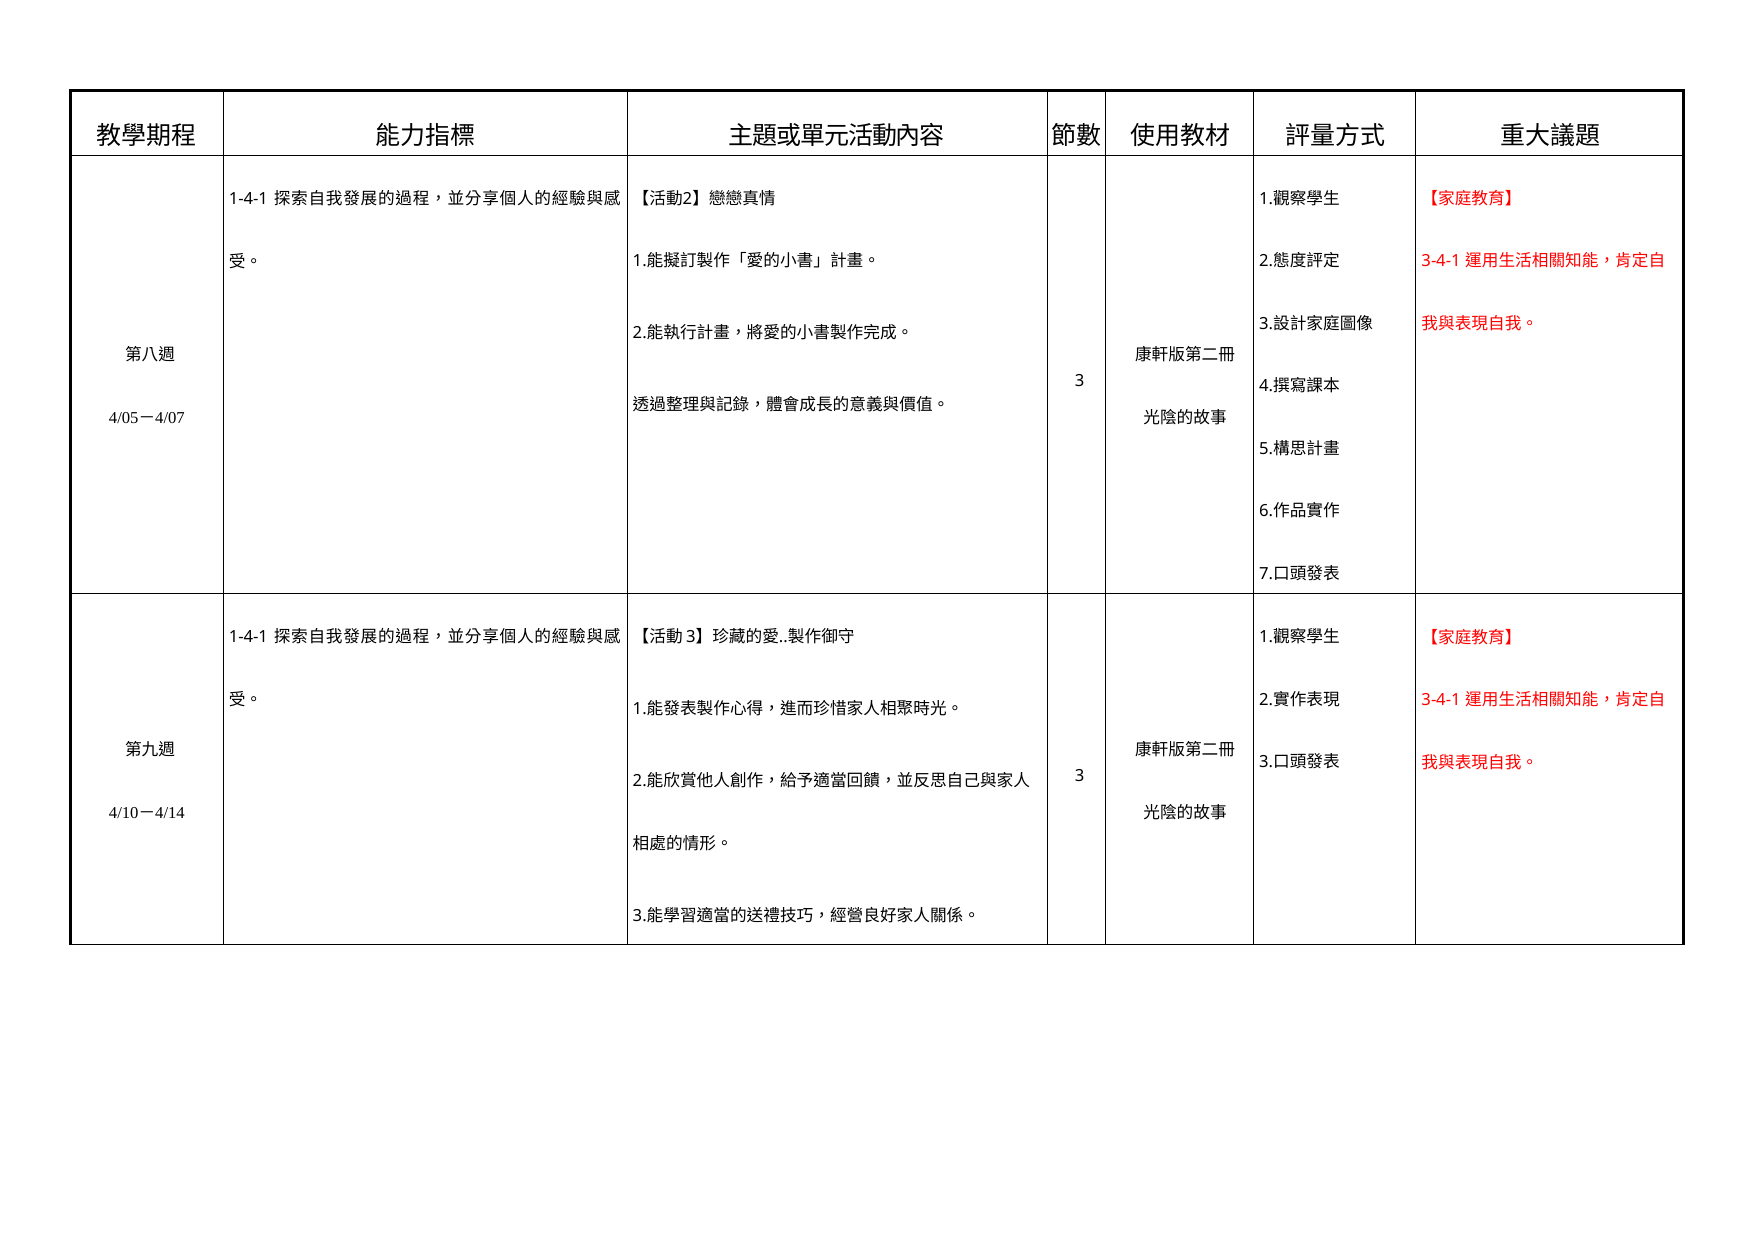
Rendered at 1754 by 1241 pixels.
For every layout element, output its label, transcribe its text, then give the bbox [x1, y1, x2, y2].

table_cell 第八週 4/05－4/07 [72, 156, 223, 593]
table_header 教學期程 [72, 92, 223, 154]
table_cell 1.觀察學生 2.實作表現 3.口頭發表 [1254, 594, 1415, 944]
table_header 主題或單元活動內容 [628, 92, 1047, 154]
table_header 使用教材 [1106, 92, 1253, 154]
table_header 能力指標 [224, 92, 627, 154]
table_cell 1-4-1 探索自我發展的過程，並分享個人的經驗與感受。 [224, 594, 627, 944]
table_header 評量方式 [1254, 92, 1415, 154]
table_cell 3 [1048, 594, 1105, 944]
table_cell 1.觀察學生 2.態度評定 3.設計家庭圖像 4.撰寫課本 5.構思計畫 6.作品實作 7.口頭發表 [1254, 156, 1415, 593]
table_cell 【家庭教育】 3-4-1 運用生活相關知能，肯定自我與表現自我。 [1416, 594, 1682, 944]
table_header 重大議題 [1416, 92, 1682, 154]
table_cell 【活動2】戀戀真情 1.能擬訂製作「愛的小書」計畫。 2.能執行計畫，將愛的小書製作完成。 透過整理與記錄，體會成長的意義與價值。 [628, 156, 1047, 593]
table_cell 【家庭教育】 3-4-1 運用生活相關知能，肯定自我與表現自我。 [1416, 156, 1682, 593]
table_cell 康軒版第二冊 光陰的故事 [1106, 594, 1253, 944]
table_cell 康軒版第二冊 光陰的故事 [1106, 156, 1253, 593]
table_cell 1-4-1 探索自我發展的過程，並分享個人的經驗與感受。 [224, 156, 627, 593]
table_cell 【活動3】珍藏的愛..製作御守 1.能發表製作心得，進而珍惜家人相聚時光。 2.能欣賞他人創作，給予適當回饋，並反思自己與家人相處的情形。 3.能學習適當的送禮技巧，經營良好家人關係。 [628, 594, 1047, 944]
table_cell 第九週 4/10－4/14 [72, 594, 223, 944]
table_cell 3 [1048, 156, 1105, 593]
table_header 節數 [1048, 92, 1105, 154]
